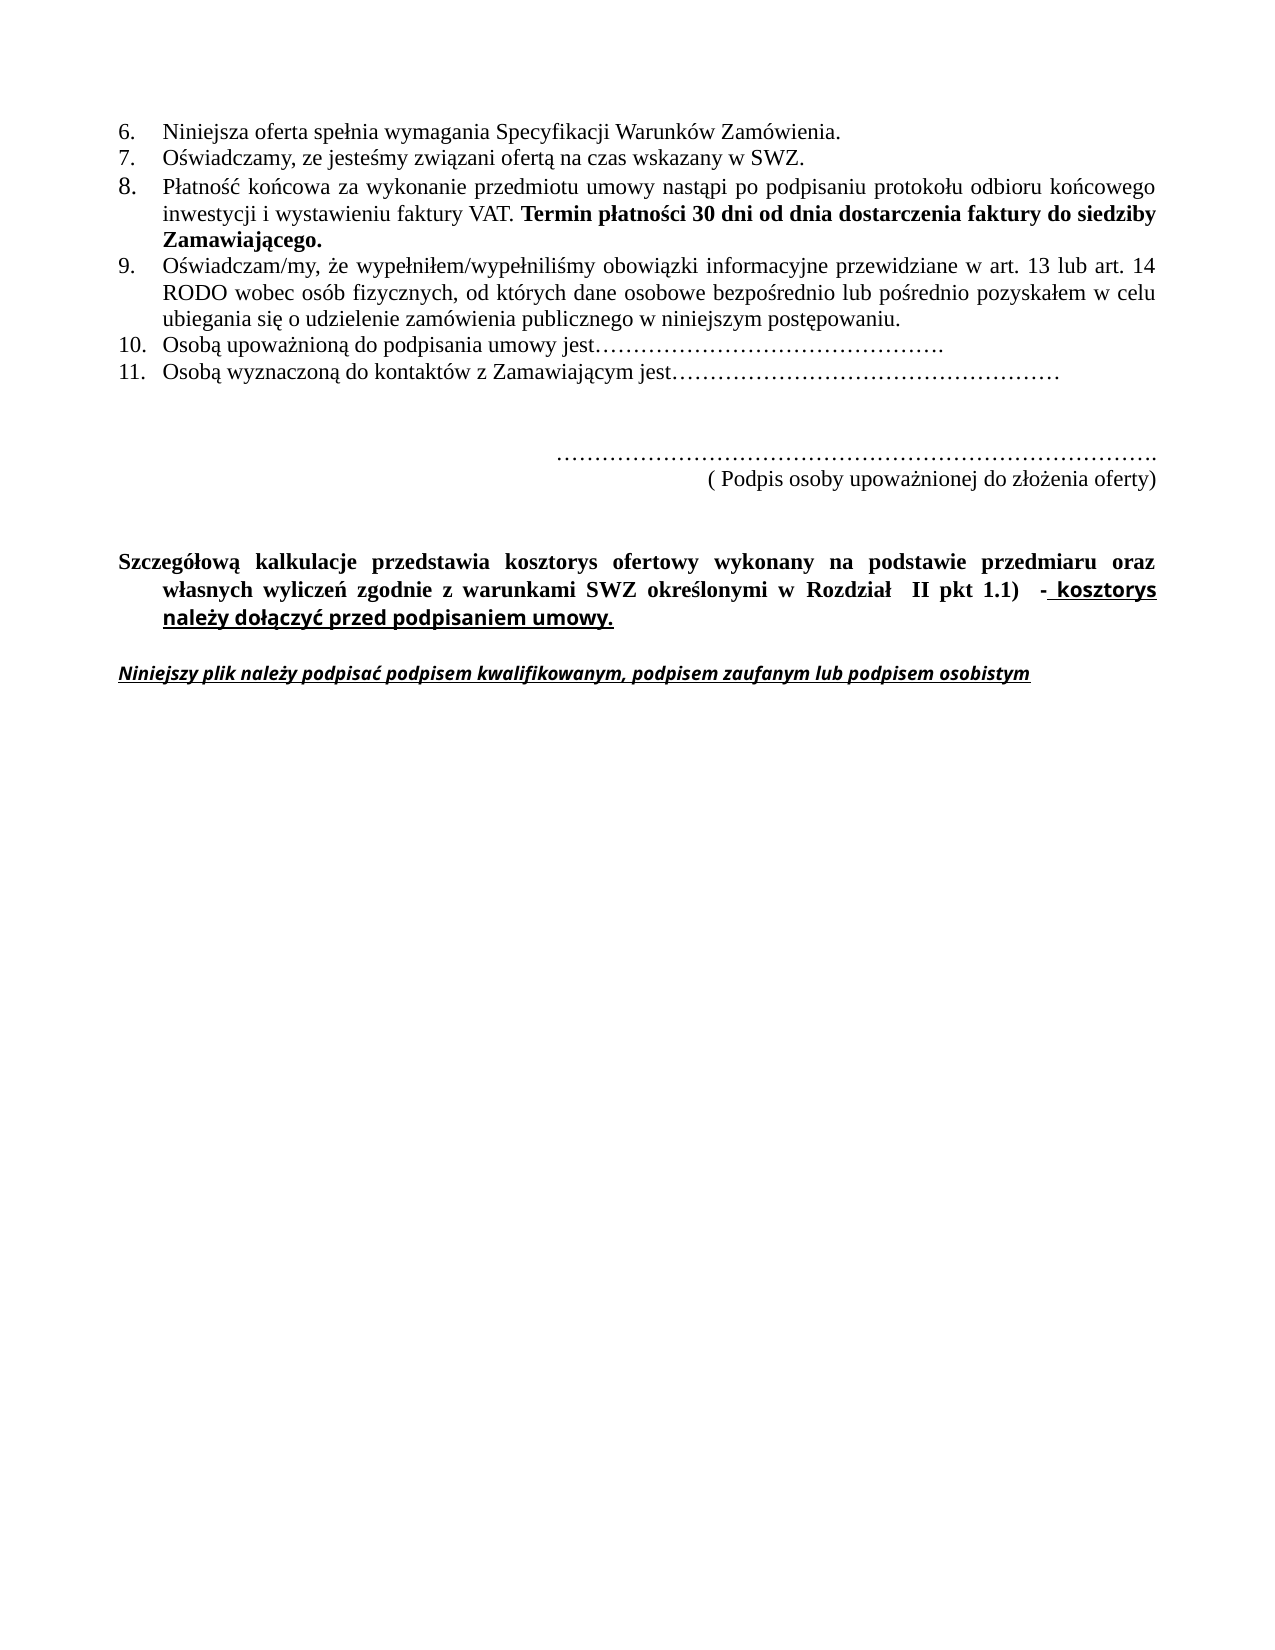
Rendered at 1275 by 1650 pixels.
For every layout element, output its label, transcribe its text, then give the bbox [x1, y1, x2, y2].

list Osobą upoważnioną do podpisania umowy jest………………………………………. [118, 331, 1157, 358]
list Niniejsza oferta spełnia wymagania Specyfikacji Warunków Zamówienia. [118, 118, 1157, 144]
list Płatność końcowa za wykonanie przedmiotu umowy nastąpi po podpisaniu protokołu odbioru końcowego inwestycji i wystawieniu faktury VAT. Termin płatności 30 dni od dnia dostarczenia faktury do siedziby Zamawiającego. [118, 171, 1157, 252]
list Oświadczam/my, że wypełniłem/wypełniliśmy obowiązki informacyjne przewidziane w art. 13 lub art. 14 RODO wobec osób fizycznych, od których dane osobowe bezpośrednio lub pośrednio pozyskałem w celu ubiegania się o udzielenie zamówienia publicznego w niniejszym postępowaniu. [118, 252, 1157, 331]
text Szczegółową kalkulacje przedstawia kosztorys ofertowy wykonany na podstawie przedmiaru oraz własnych wyliczeń zgodnie z warunkami SWZ określonymi w Rozdział II pkt 1.1) - kosztorys należy dołączyć przed podpisaniem umowy. [118, 548, 1157, 632]
text Niniejszy plik należy podpisać podpisem kwalifikowanym, podpisem zaufanym lub podpisem osobistym [118, 660, 1157, 686]
text ……………………………………………………………………. [162, 439, 1157, 465]
text ( Podpis osoby upoważnionej do złożenia oferty) [200, 465, 1157, 492]
list Osobą wyznaczoną do kontaktów z Zamawiającym jest…………………………………………… [118, 358, 1157, 384]
list Oświadczamy, ze jesteśmy związani ofertą na czas wskazany w SWZ. [118, 144, 1157, 171]
